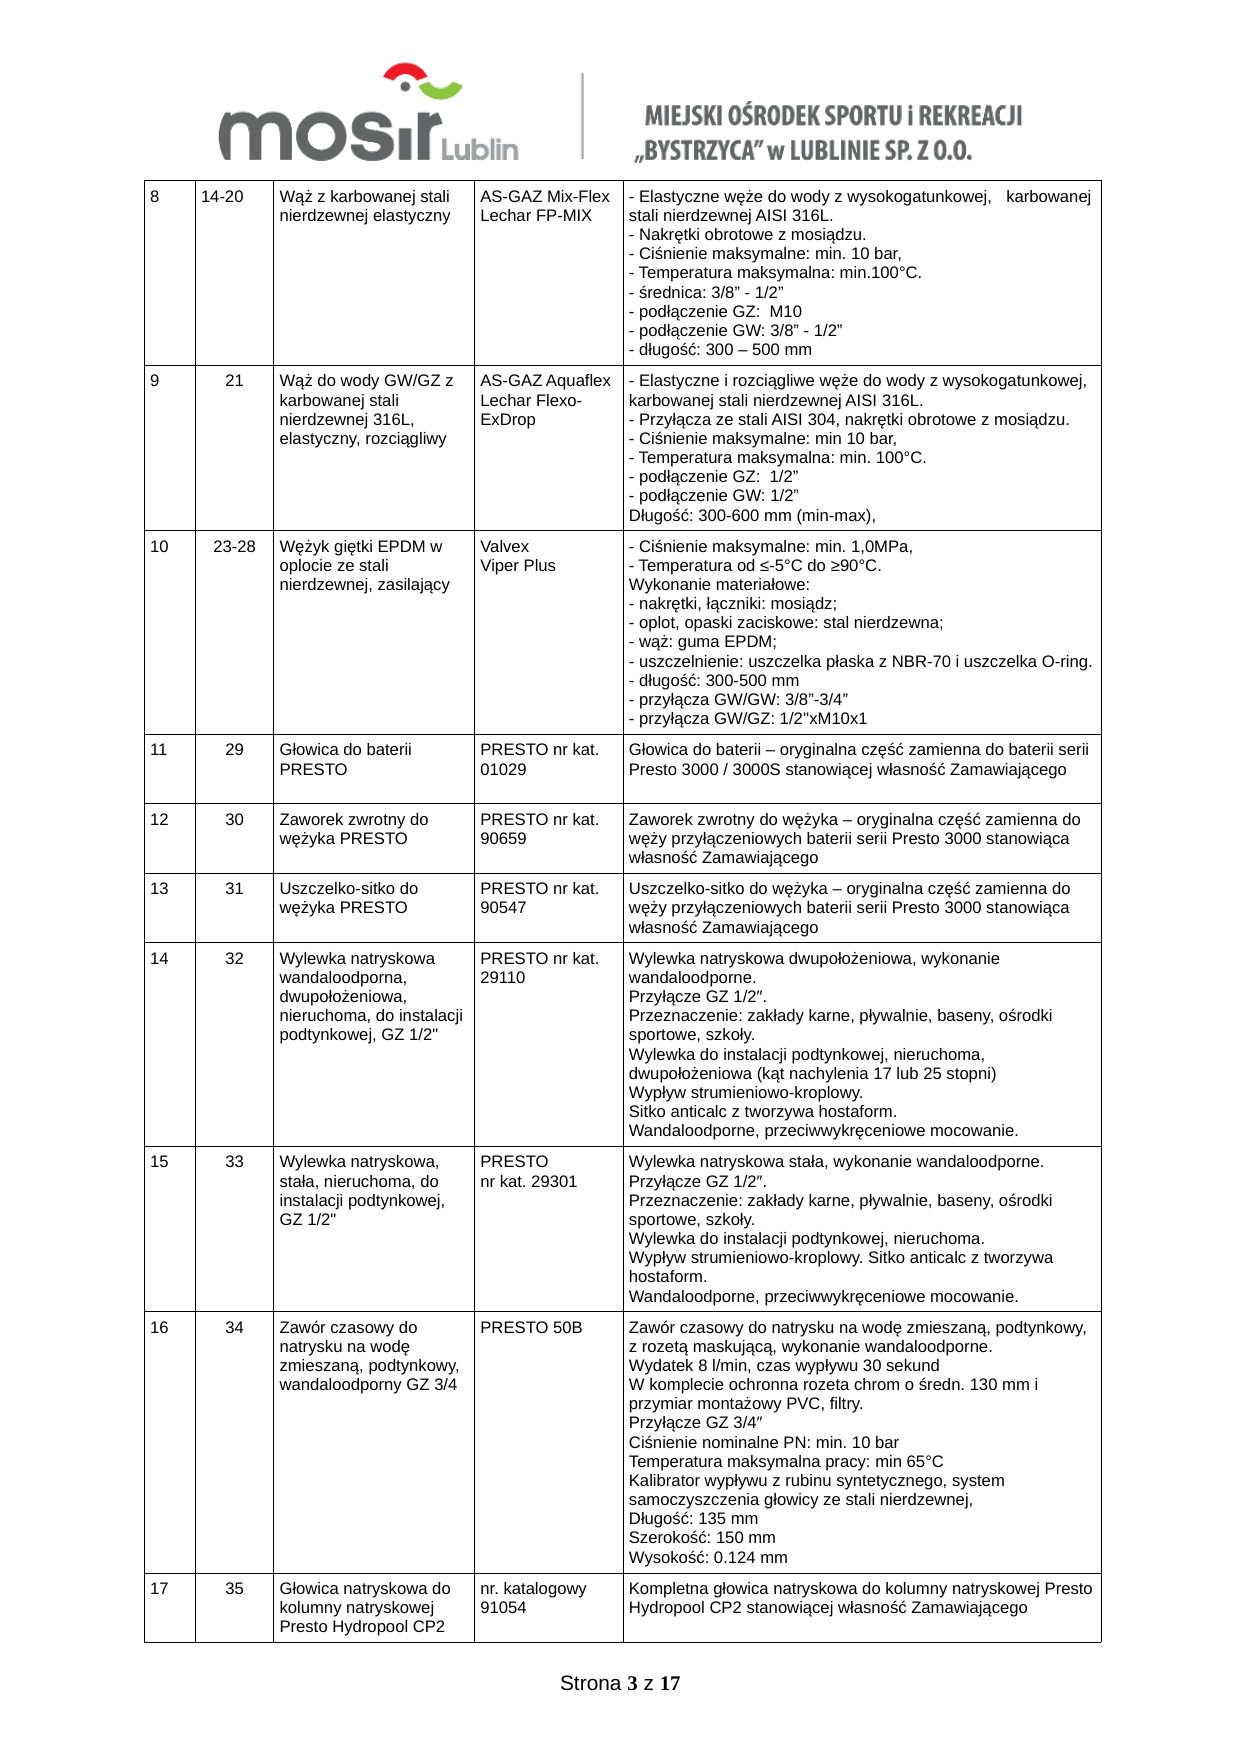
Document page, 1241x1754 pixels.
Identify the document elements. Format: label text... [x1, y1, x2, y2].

table_cell - Elastyczne i rozciągliwe węże do wody z wysokogatunkowej, karbowanej stali nierdzewnej AISI 316L. - Przyłącza ze stali AISI 304, nakrętki obrotowe z mosiądzu. - Ciśnienie maksymalne: min 10 bar, - Temperatura maksymalna: min. 100°C. - podłączenie GZ: 1/2” - podłączenie GW: 1/2” Długość: 300-600 mm (min-max), [624, 366, 1101, 530]
table_cell PRESTO nr kat. 29110 [475, 943, 623, 1146]
table_cell Głowica natryskowa do kolumny natryskowej Presto Hydropool CP2 [274, 1574, 474, 1642]
table_cell AS-GAZ Mix-Flex Lechar FP-MIX [475, 181, 623, 365]
table_cell Uszczelko-sitko do wężyka – oryginalna część zamienna do węży przyłączeniowych baterii serii Presto 3000 stanowiąca własność Zamawiającego [624, 874, 1101, 942]
table_cell PRESTO nr kat. 90659 [475, 804, 623, 873]
table_cell 30 [196, 804, 273, 873]
table_cell PRESTO 50B [475, 1312, 623, 1572]
table_cell 16 [145, 1312, 195, 1572]
table_cell Wąż do wody GW/GZ z karbowanej stali nierdzewnej 316L, elastyczny, rozciągliwy [274, 366, 474, 530]
table_cell Wylewka natryskowa wandaloodporna, dwupołożeniowa, nieruchoma, do instalacji podtynkowej, GZ 1/2" [274, 943, 474, 1146]
table_cell Zaworek zwrotny do wężyka – oryginalna część zamienna do węży przyłączeniowych baterii serii Presto 3000 stanowiąca własność Zamawiającego [624, 804, 1101, 873]
table_cell 33 [196, 1147, 273, 1311]
table_cell 34 [196, 1312, 273, 1572]
table_cell - Ciśnienie maksymalne: min. 1,0MPa, - Temperatura od ≤-5°C do ≥90°C. Wykonanie materiałowe: - nakrętki, łączniki: mosiądz; - oplot, opaski zaciskowe: stal nierdzewna; - wąż: guma EPDM; - uszczelnienie: uszczelka płaska z NBR-70 i uszczelka O-ring. - długość: 300-500 mm - przyłącza GW/GW: 3/8”-3/4” - przyłącza GW/GZ: 1/2''xM10x1 [624, 531, 1101, 734]
table_cell PRESTO nr kat. 01029 [475, 735, 623, 803]
table_cell Zawór czasowy do natrysku na wodę zmieszaną, podtynkowy, wandaloodporny GZ 3/4 [274, 1312, 474, 1572]
table_cell Uszczelko-sitko do wężyka PRESTO [274, 874, 474, 942]
table_cell 11 [145, 735, 195, 803]
table_cell 17 [145, 1574, 195, 1642]
table_cell 10 [145, 531, 195, 734]
table_cell Wylewka natryskowa, stała, nieruchoma, do instalacji podtynkowej, GZ 1/2" [274, 1147, 474, 1311]
table_cell 21 [196, 366, 273, 530]
table_cell Wylewka natryskowa stała, wykonanie wandaloodporne. Przyłącze GZ 1/2″. Przeznaczenie: zakłady karne, pływalnie, baseny, ośrodki sportowe, szkoły. Wylewka do instalacji podtynkowej, nieruchoma. Wypływ strumieniowo-kroplowy. Sitko anticalc z tworzywa hostaform. Wandaloodporne, przeciwwykręceniowe mocowanie. [624, 1147, 1101, 1311]
table_cell 29 [196, 735, 273, 803]
table_cell PRESTO nr kat. 90547 [475, 874, 623, 942]
table_cell Zaworek zwrotny do wężyka PRESTO [274, 804, 474, 873]
table_cell 14 [145, 943, 195, 1146]
table_cell 35 [196, 1574, 273, 1642]
table_cell 15 [145, 1147, 195, 1311]
table_cell Wężyk giętki EPDM w oplocie ze stali nierdzewnej, zasilający [274, 531, 474, 734]
table_cell Głowica do baterii PRESTO [274, 735, 474, 803]
table_cell Wylewka natryskowa dwupołożeniowa, wykonanie wandaloodporne. Przyłącze GZ 1/2″. Przeznaczenie: zakłady karne, pływalnie, baseny, ośrodki sportowe, szkoły. Wylewka do instalacji podtynkowej, nieruchoma, dwupołożeniowa (kąt nachylenia 17 lub 25 stopni) Wypływ strumieniowo-kroplowy. Sitko anticalc z tworzywa hostaform. Wandaloodporne, przeciwwykręceniowe mocowanie. [624, 943, 1101, 1146]
table_cell 14-20 [196, 181, 273, 365]
table_cell PRESTO nr kat. 29301 [475, 1147, 623, 1311]
table_cell 12 [145, 804, 195, 873]
table_cell 32 [196, 943, 273, 1146]
table_cell 8 [145, 181, 195, 365]
table_cell 9 [145, 366, 195, 530]
table_cell 23-28 [196, 531, 273, 734]
table_cell Valvex Viper Plus [475, 531, 623, 734]
table_cell - Elastyczne węże do wody z wysokogatunkowej, karbowanej stali nierdzewnej AISI 316L. - Nakrętki obrotowe z mosiądzu. - Ciśnienie maksymalne: min. 10 bar, - Temperatura maksymalna: min.100°C. - średnica: 3/8” - 1/2” - podłączenie GZ: M10 - podłączenie GW: 3/8” - 1/2” - długość: 300 – 500 mm [624, 181, 1101, 365]
table_cell Wąż z karbowanej stali nierdzewnej elastyczny [274, 181, 474, 365]
table_cell AS-GAZ Aquaflex Lechar Flexo-ExDrop [475, 366, 623, 530]
table_cell 31 [196, 874, 273, 942]
table_cell nr. katalogowy 91054 [475, 1574, 623, 1642]
table_cell Kompletna głowica natryskowa do kolumny natryskowej Presto Hydropool CP2 stanowiącej własność Zamawiającego [624, 1574, 1101, 1642]
table_cell Głowica do baterii – oryginalna część zamienna do baterii serii Presto 3000 / 3000S stanowiącej własność Zamawiającego [624, 735, 1101, 803]
table_cell 13 [145, 874, 195, 942]
table_cell Zawór czasowy do natrysku na wodę zmieszaną, podtynkowy, z rozetą maskującą, wykonanie wandaloodporne. Wydatek 8 l/min, czas wypływu 30 sekund W komplecie ochronna rozeta chrom o średn. 130 mm i przymiar montażowy PVC, filtry. Przyłącze GZ 3/4″ Ciśnienie nominalne PN: min. 10 bar Temperatura maksymalna pracy: min 65°C Kalibrator wypływu z rubinu syntetycznego, system samoczyszczenia głowicy ze stali nierdzewnej, Długość: 135 mm Szerokość: 150 mm Wysokość: 0.124 mm [624, 1312, 1101, 1572]
